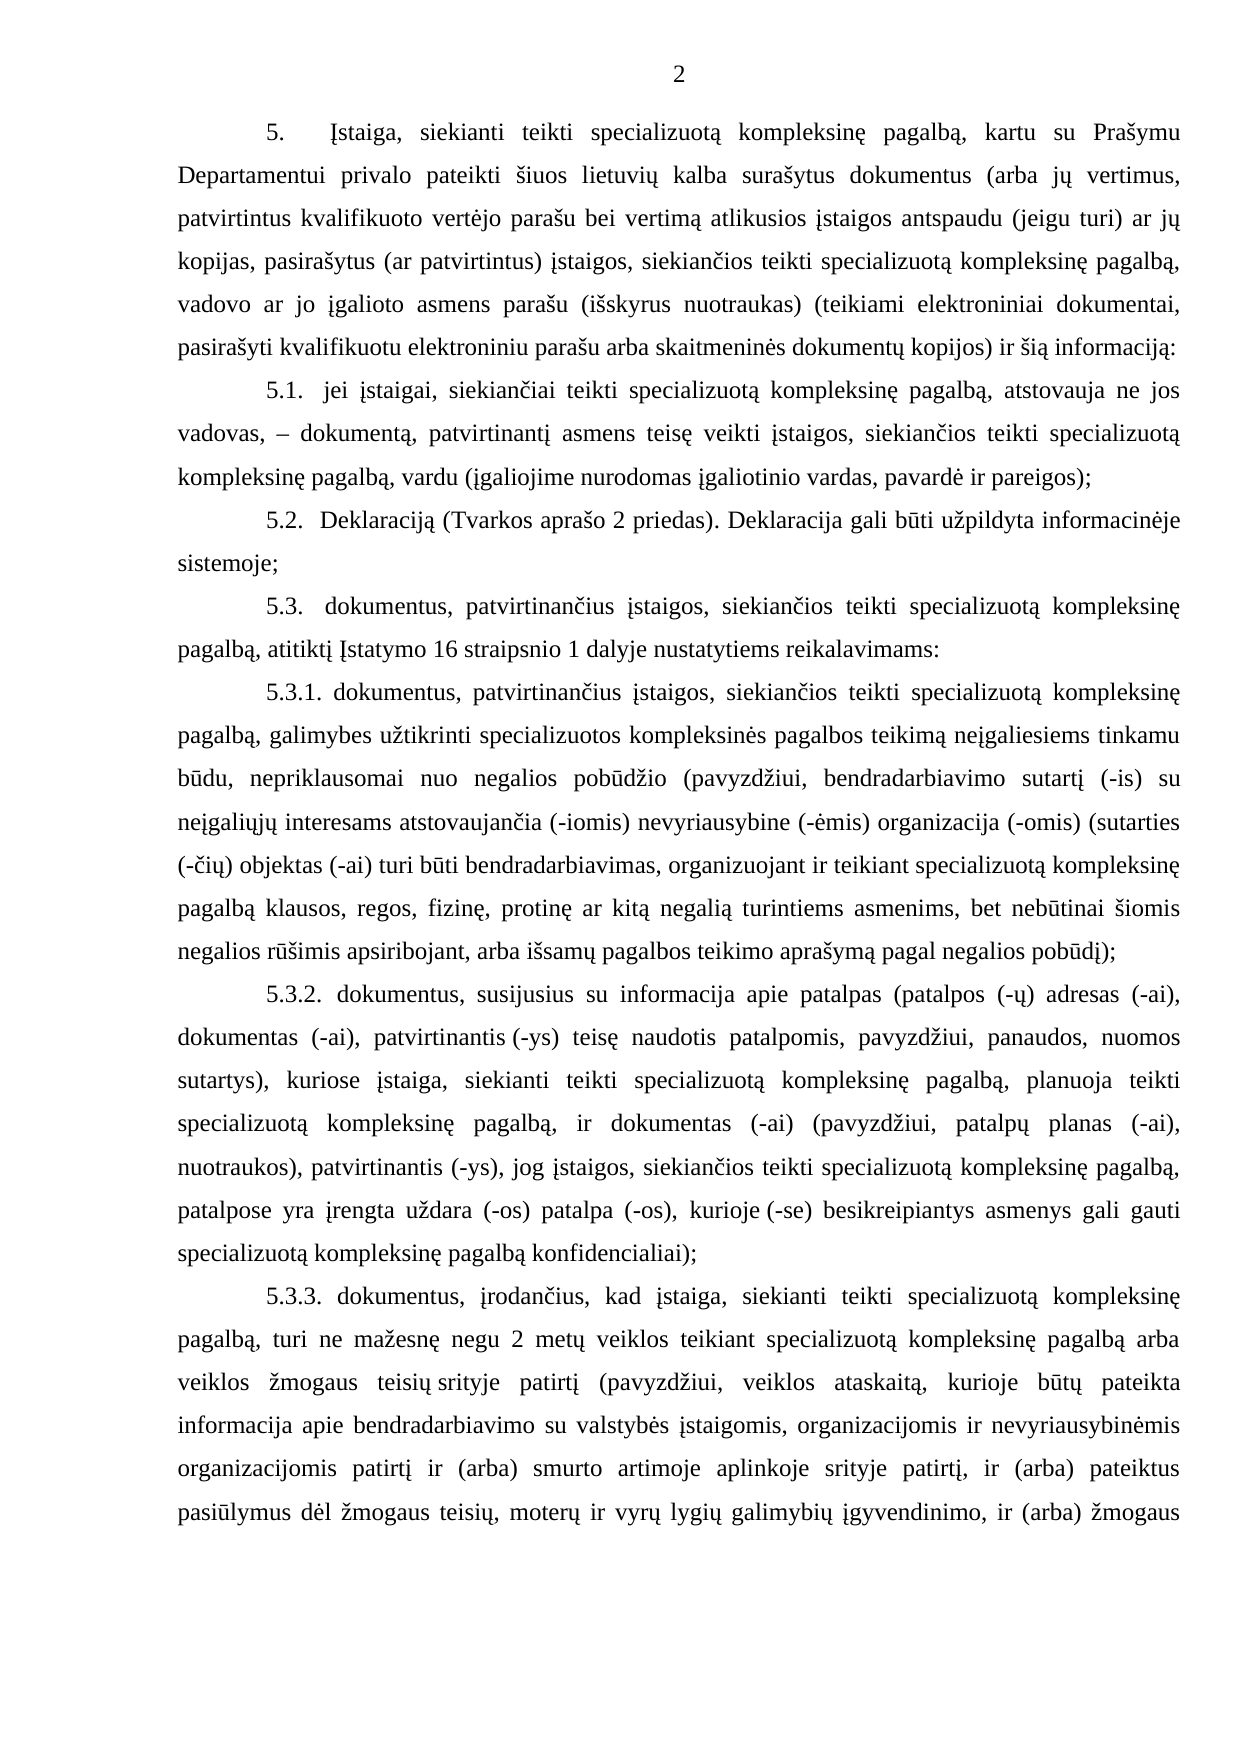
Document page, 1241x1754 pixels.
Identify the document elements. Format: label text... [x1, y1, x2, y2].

text 5.3.3. dokumentus, įrodančius, kad įstaiga, siekianti teikti specializuotą kompleksinę pagalbą, turi ne mažesnę negu 2 metų veiklos teikiant specializuotą kompleksinę pagalbą arba veiklos žmogaus teisių srityje patirtį (pavyzdžiui, veiklos ataskaitą, kurioje būtų pateikta informacija apie bendradarbiavimo su valstybės įstaigomis, organizacijomis ir nevyriausybinėmis organizacijomis patirtį ir (arba) smurto artimoje aplinkoje srityje patirtį, ir (arba) pateiktus pasiūlymus dėl žmogaus teisių, moterų ir vyrų lygių galimybių įgyvendinimo, ir (arba) žmogaus [177, 1281, 1181, 1525]
text 5.3.2. dokumentus, susijusius su informacija apie patalpas (patalpos (-ų) adresas (-ai), dokumentas (-ai), patvirtinantis (‑ys) teisę naudotis patalpomis, pavyzdžiui, panaudos, nuomos sutartys), kuriose įstaiga, siekianti teikti specializuotą kompleksinę pagalbą, planuoja teikti specializuotą kompleksinę pagalbą, ir dokumentas (-ai) (pavyzdžiui, patalpų planas (-ai), nuotraukos), patvirtinantis (-ys), jog įstaigos, siekiančios teikti specializuotą kompleksinę pagalbą, patalpose yra įrengta uždara (-os) patalpa (-os), kurioje (-se) besikreipiantys asmenys gali gauti specializuotą kompleksinę pagalbą konfidencialiai); [177, 979, 1181, 1267]
text 5. Įstaiga, siekianti teikti specializuotą kompleksinę pagalbą, kartu su Prašymu Departamentui privalo pateikti šiuos lietuvių kalba surašytus dokumentus (arba jų vertimus, patvirtintus kvalifikuoto vertėjo parašu bei vertimą atlikusios įstaigos antspaudu (jeigu turi) ar jų kopijas, pasirašytus (ar patvirtintus) įstaigos, siekiančios teikti specializuotą kompleksinę pagalbą, vadovo ar jo įgalioto asmens parašu (išskyrus nuotraukas) (teikiami elektroniniai dokumentai, pasirašyti kvalifikuotu elektroniniu parašu arba skaitmeninės dokumentų kopijos) ir šią informaciją: [177, 117, 1181, 361]
text 5.1. jei įstaigai, siekiančiai teikti specializuotą kompleksinę pagalbą, atstovauja ne jos vadovas, – dokumentą, patvirtinantį asmens teisę veikti įstaigos, siekiančios teikti specializuotą kompleksinę pagalbą, vardu (įgaliojime nurodomas įgaliotinio vardas, pavardė ir pareigos); [177, 375, 1181, 490]
text 5.3. dokumentus, patvirtinančius įstaigos, siekiančios teikti specializuotą kompleksinę pagalbą, atitiktį Įstatymo 16 straipsnio 1 dalyje nustatytiems reikalavimams: [177, 591, 1181, 663]
text 5.3.1. dokumentus, patvirtinančius įstaigos, siekiančios teikti specializuotą kompleksinę pagalbą, galimybes užtikrinti specializuotos kompleksinės pagalbos teikimą neįgaliesiems tinkamu būdu, nepriklausomai nuo negalios pobūdžio (pavyzdžiui, bendradarbiavimo sutartį (-is) su neįgaliųjų interesams atstovaujančia (-iomis) nevyriausybine (-ėmis) organizacija (-omis) (sutarties (‑čių) objektas (-ai) turi būti bendradarbiavimas, organizuojant ir teikiant specializuotą kompleksinę pagalbą klausos, regos, fizinę, protinę ar kitą negalią turintiems asmenims, bet nebūtinai šiomis negalios rūšimis apsiribojant, arba išsamų pagalbos teikimo aprašymą pagal negalios pobūdį); [177, 677, 1181, 965]
text 5.2. Deklaraciją (Tvarkos aprašo 2 priedas). Deklaracija gali būti užpildyta informacinėje sistemoje; [177, 505, 1181, 577]
